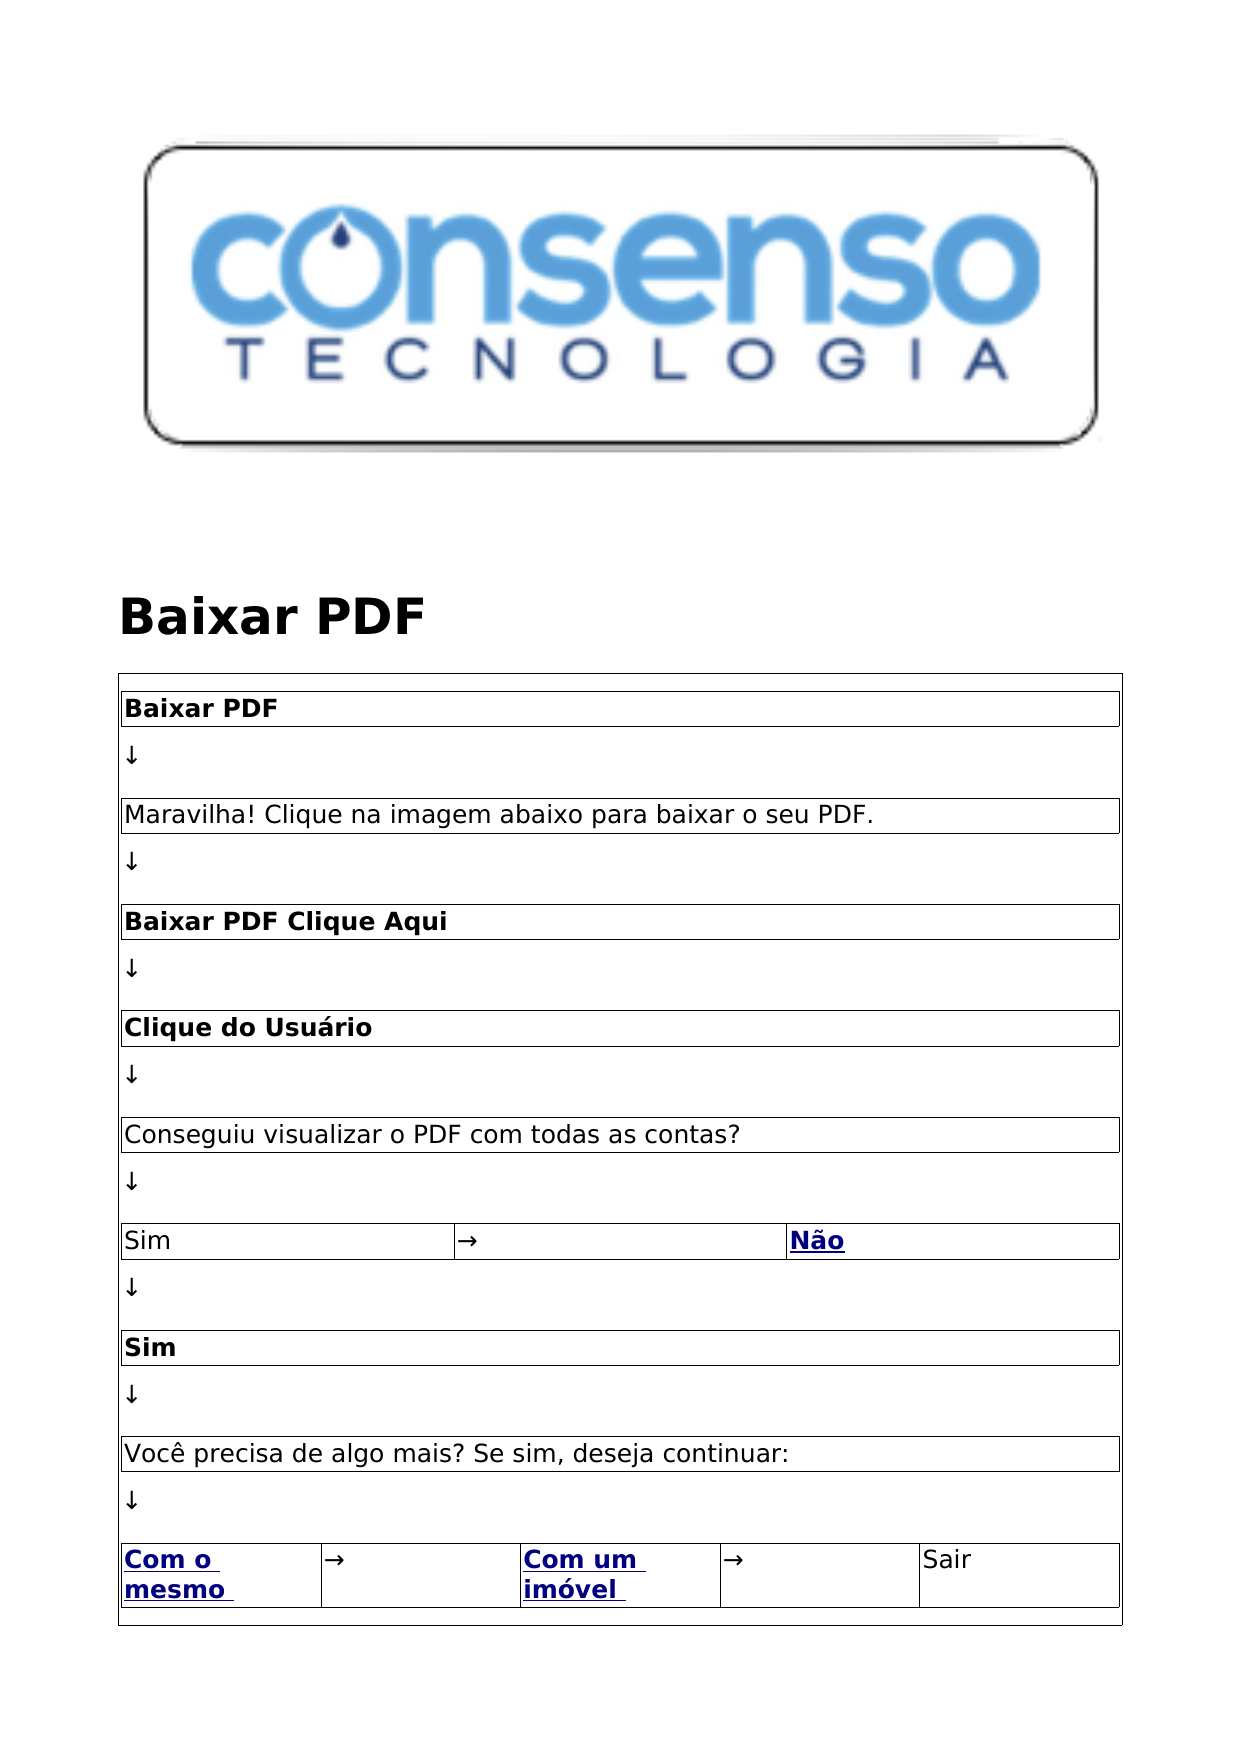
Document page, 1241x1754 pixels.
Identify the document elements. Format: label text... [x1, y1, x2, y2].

table_header Baixar PDF [122, 692, 1119, 726]
table_header Conseguiu visualizar o PDF com todas as contas? [122, 1118, 1119, 1152]
table_header → [455, 1224, 786, 1258]
table_header Clique do Usuário [122, 1011, 1119, 1046]
table_header Sair [920, 1544, 1119, 1607]
table_header Com o mesmo [122, 1544, 321, 1607]
table_header ↓ ↓ ↓ ↓ ↓ ↓ ↓ ↓ [119, 674, 1122, 1625]
table_header Sim [122, 1224, 454, 1258]
picture [118, 130, 1123, 480]
table_header Maravilha! Clique na imagem abaixo para baixar o seu PDF. [122, 799, 1119, 833]
table_header → [322, 1544, 520, 1607]
table_header Não [787, 1224, 1119, 1258]
table_header Sim [122, 1331, 1119, 1365]
table_header Baixar PDF Clique Aqui [122, 905, 1119, 939]
table_header Você precisa de algo mais? Se sim, deseja continuar: [122, 1437, 1119, 1471]
subtitle Baixar PDF [118, 588, 1122, 646]
table_header → [721, 1544, 919, 1607]
table_header Com um imóvel [521, 1544, 720, 1607]
